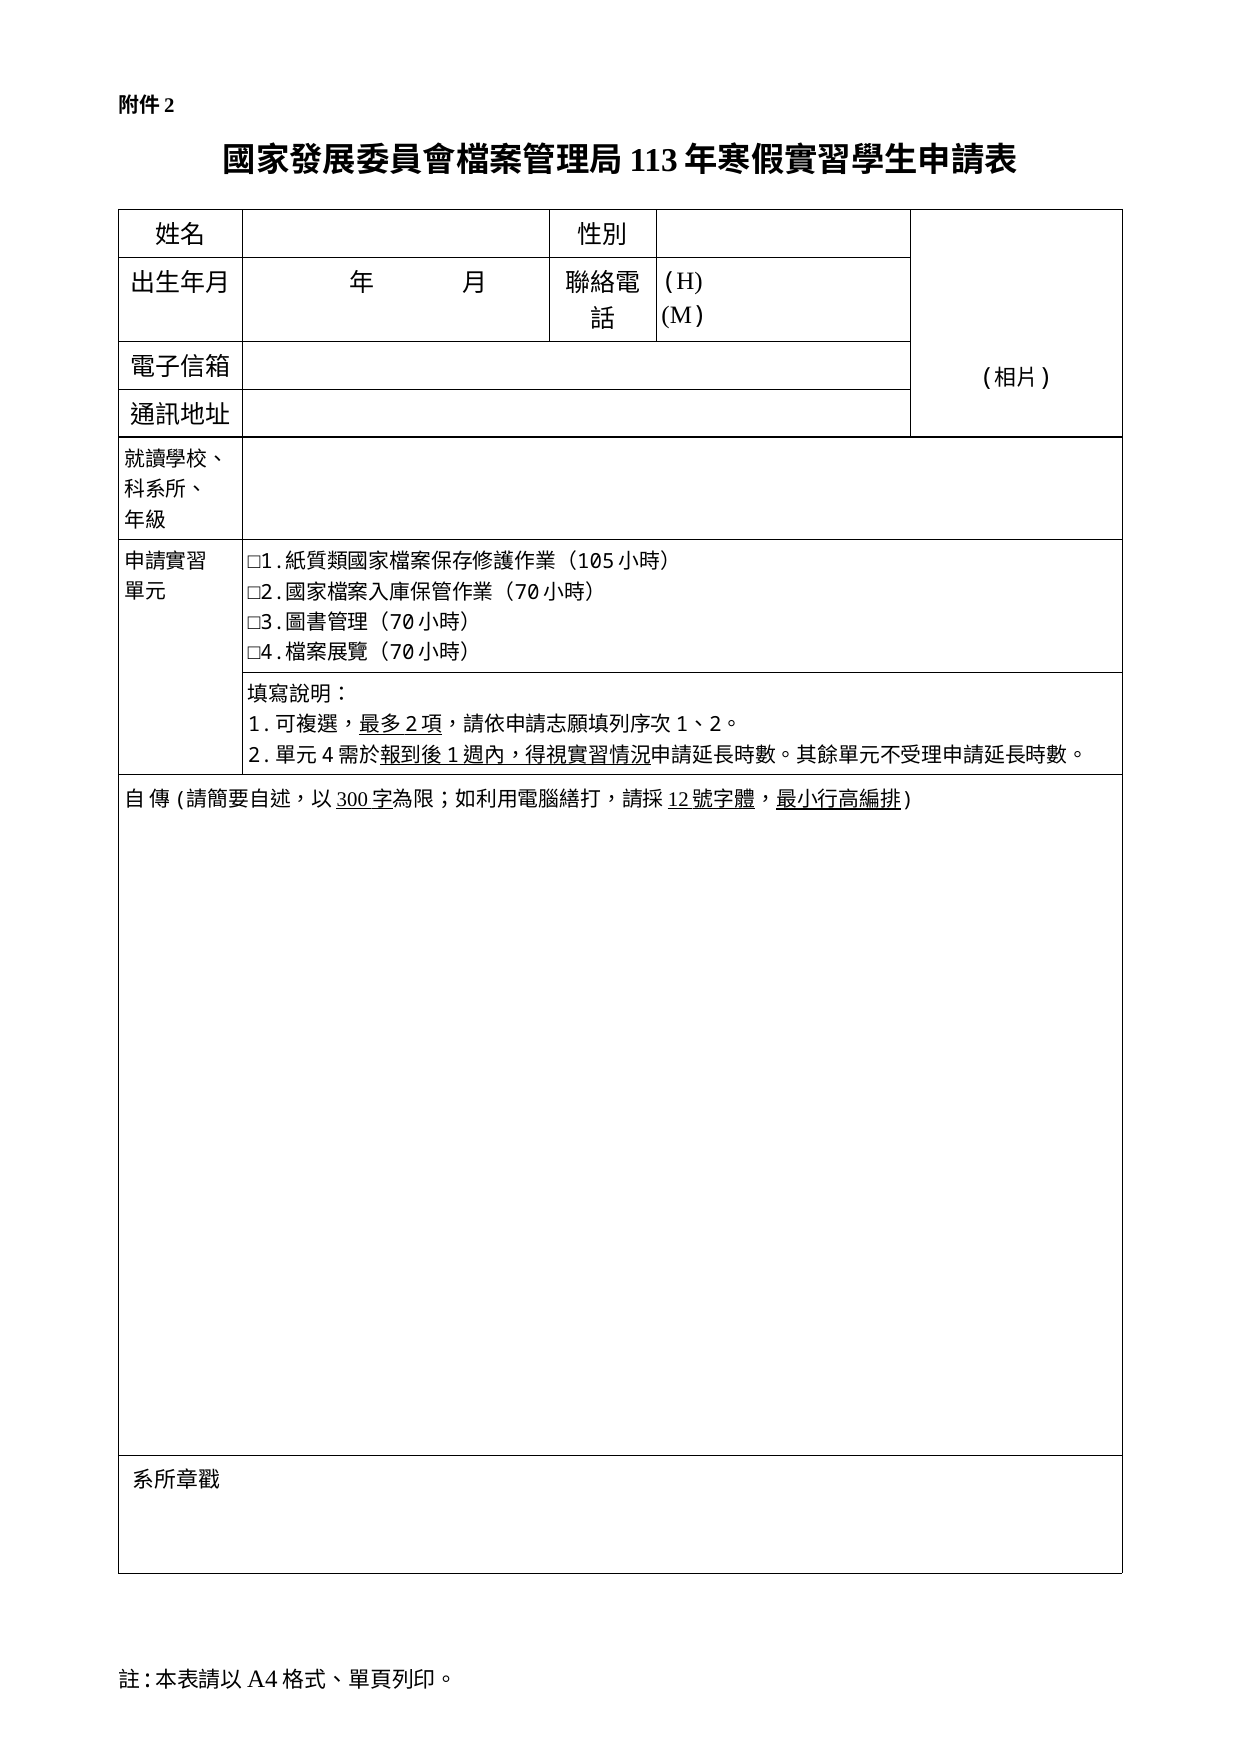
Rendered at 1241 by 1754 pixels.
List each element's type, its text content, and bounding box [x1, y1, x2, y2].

table_cell 系所章戳 [119, 1456, 1122, 1573]
table_cell 電子信箱 [119, 342, 242, 389]
table_header 性別 [550, 210, 656, 257]
table_header (相片) [911, 210, 1122, 436]
table_header [657, 210, 910, 257]
table_header [243, 210, 549, 257]
table_cell 聯絡電話 [550, 258, 656, 341]
table_header 就讀學校、 科系所、 年級 [119, 438, 242, 539]
table_cell 年 月 [243, 258, 549, 341]
table_header [243, 438, 1122, 539]
table_cell (H) (M) [657, 258, 910, 341]
table_cell [243, 390, 910, 436]
table_header 姓名 [119, 210, 242, 257]
table_cell 自傳(請簡要自述，以300字為限；如利用電腦繕打，請採12號字體，最小行高編排) [119, 775, 1122, 1455]
table_cell 出生年月 [119, 258, 242, 341]
table_cell □1.紙質類國家檔案保存修護作業（105小時） □2.國家檔案入庫保管作業（70小時） □3.圖書管理（70小時） □4.檔案展覽（70小時） [243, 540, 1122, 672]
table_cell 申請實習 單元 [119, 540, 242, 774]
table_cell 通訊地址 [119, 390, 242, 436]
table_cell [243, 342, 910, 389]
table_cell 填寫說明： 可複選，最多2項，請依申請志願填列序次1、2。 單元4需於報到後1週內，得視實習情況申請延長時數。其餘單元不受理申請延長時數。 [243, 673, 1122, 774]
